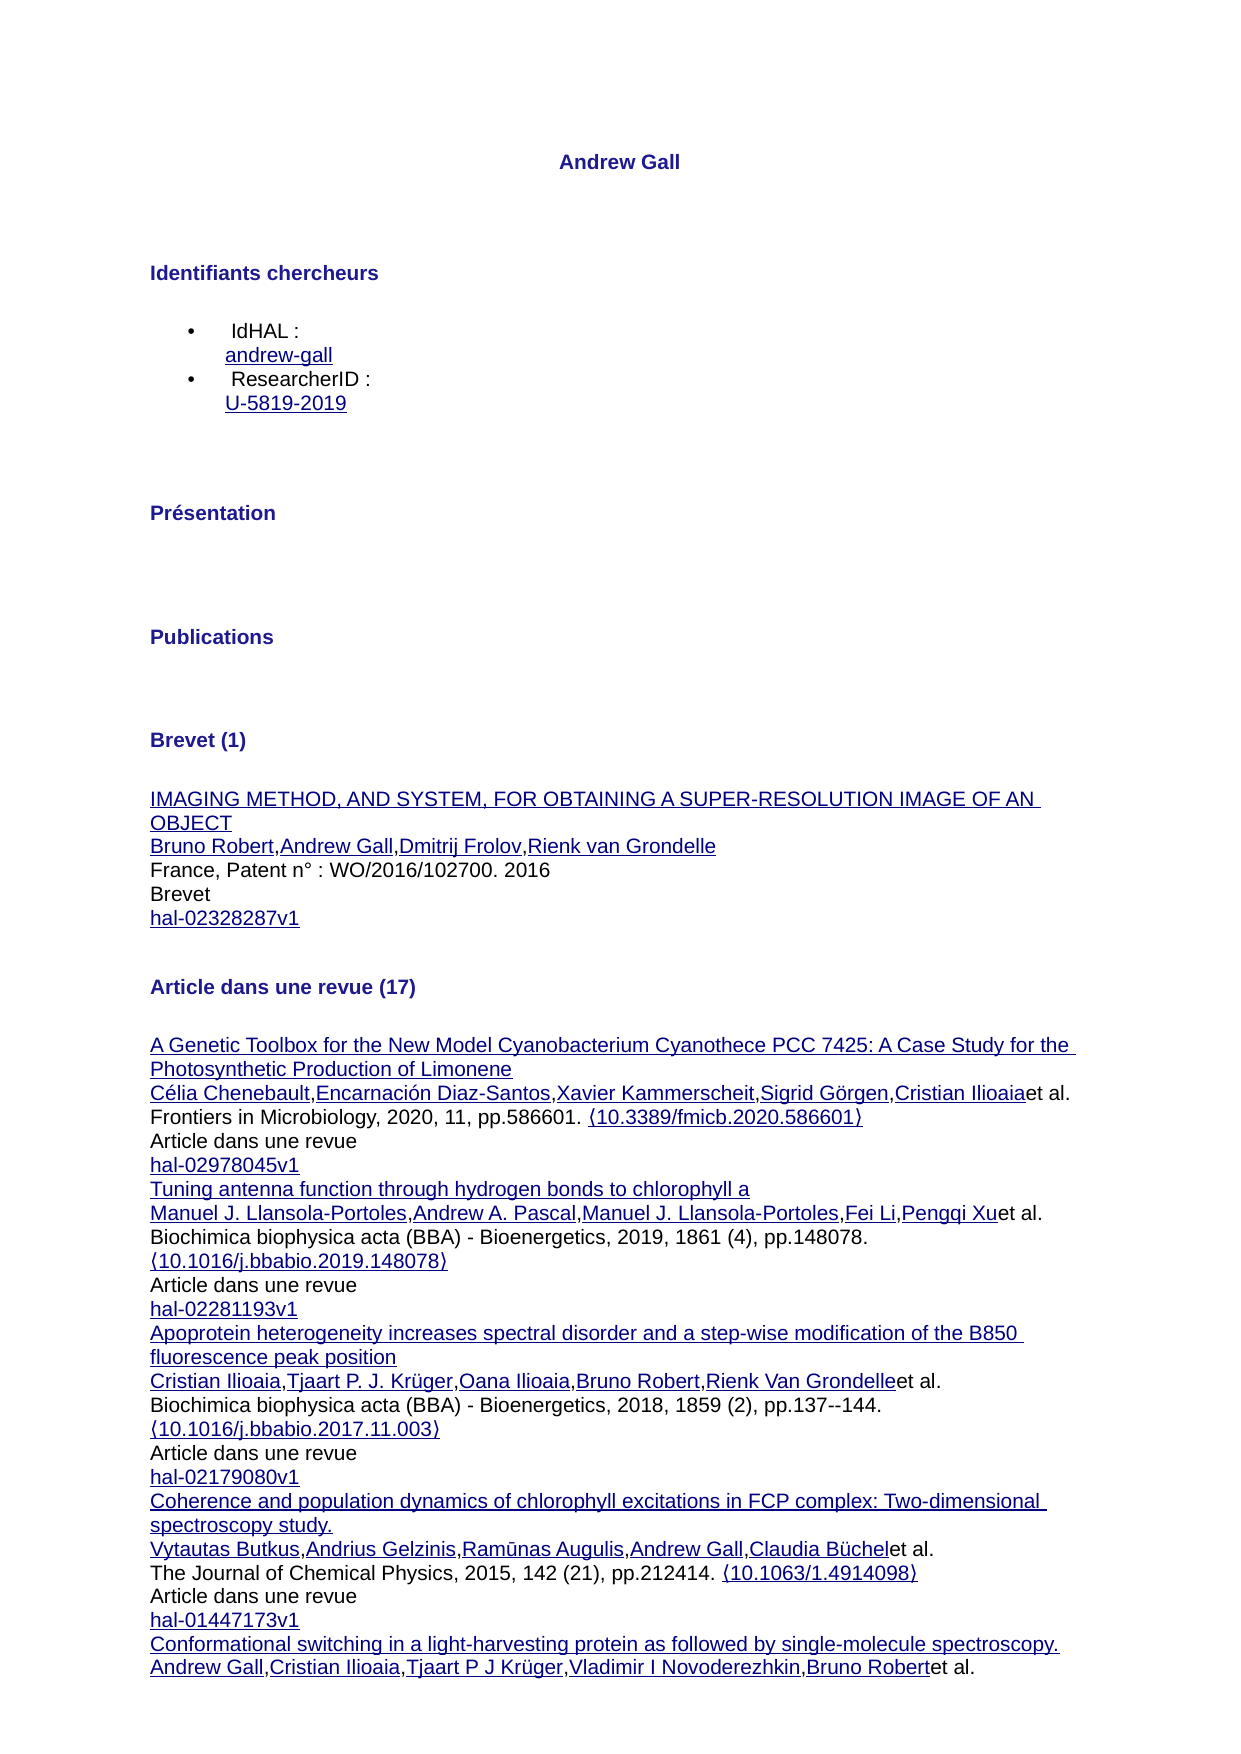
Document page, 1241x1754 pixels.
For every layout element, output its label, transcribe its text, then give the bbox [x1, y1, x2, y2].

list andrew-gall [187, 343, 1090, 367]
table_header A Genetic Toolbox for the New Model Cyanobacterium Cyanothece PCC 7425: A Case Study for the Photosynthetic Production of Limonene Célia Chenebault,Encarnación Diaz-Santos,Xavier Kammerscheit,Sigrid Görgen,Cristian Ilioaiaet al. Frontiers in Microbiology, 2020, 11, pp.586601. ⟨10.3389/fmicb.2020.586601⟩ Article dans une revue hal-02978045v1 [150, 1033, 1090, 1177]
table_header IMAGING METHOD, AND SYSTEM, FOR OBTAINING A SUPER-RESOLUTION IMAGE OF AN OBJECT Bruno Robert,Andrew Gall,Dmitrij Frolov,Rienk van Grondelle France, Patent n° : WO/2016/102700. 2016 Brevet hal-02328287v1 [150, 786, 1090, 930]
list IdHAL : [187, 319, 1090, 343]
list ResearcherID : [187, 367, 1090, 391]
table_cell Apoprotein heterogeneity increases spectral disorder and a step-wise modification of the B850 fluorescence peak position Cristian Ilioaia,Tjaart P. J. Krüger,Oana Ilioaia,Bruno Robert,Rienk Van Grondelleet al. Biochimica biophysica acta (BBA) - Bioenergetics, 2018, 1859 (2), pp.137--144. ⟨10.1016/j.bbabio.2017.11.003⟩ Article dans une revue hal-02179080v1 [150, 1321, 1090, 1488]
list U-5819-2019 [187, 391, 1090, 414]
subtitle Présentation [150, 501, 1090, 525]
table_cell Tuning antenna function through hydrogen bonds to chlorophyll a Manuel J. Llansola-Portoles,Andrew A. Pascal,Manuel J. Llansola-Portoles,Fei Li,Pengqi Xuet al. Biochimica biophysica acta (BBA) - Bioenergetics, 2019, 1861 (4), pp.148078. ⟨10.1016/j.bbabio.2019.148078⟩ Article dans une revue hal-02281193v1 [150, 1177, 1090, 1321]
subtitle Brevet (1) [150, 728, 1090, 752]
table_cell Conformational switching in a light-harvesting protein as followed by single-molecule spectroscopy. Andrew Gall,Cristian Ilioaia,Tjaart P J Krüger,Vladimir I Novoderezhkin,Bruno Robertet al. [150, 1632, 1090, 1679]
subtitle Publications [150, 625, 1090, 649]
subtitle Identifiants chercheurs [150, 260, 1090, 284]
subtitle Andrew Gall [150, 150, 1090, 174]
subtitle Article dans une revue (17) [150, 975, 1090, 999]
table_cell Coherence and population dynamics of chlorophyll excitations in FCP complex: Two-dimensional spectroscopy study. Vytautas Butkus,Andrius Gelzinis,Ramūnas Augulis,Andrew Gall,Claudia Büchelet al. The Journal of Chemical Physics, 2015, 142 (21), pp.212414. ⟨10.1063/1.4914098⟩ Article dans une revue hal-01447173v1 [150, 1489, 1090, 1632]
